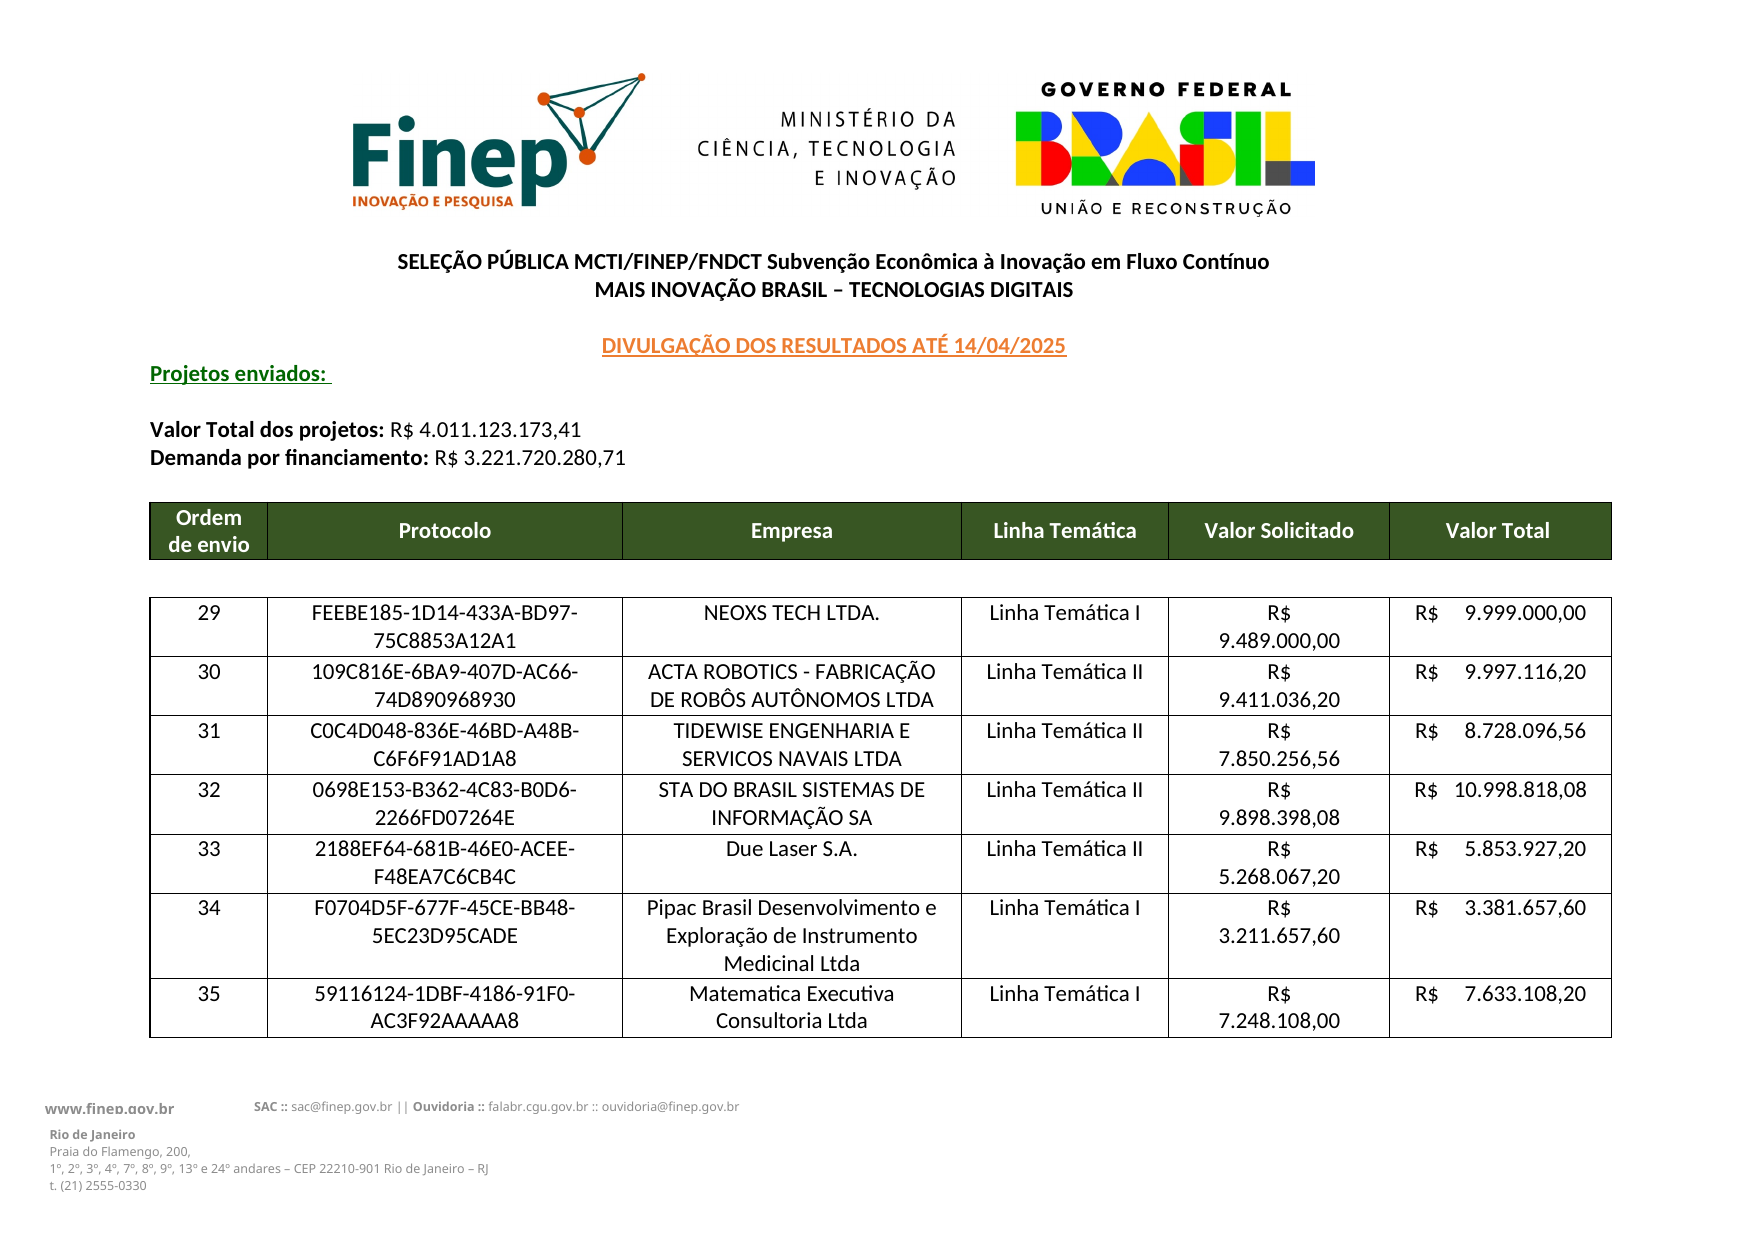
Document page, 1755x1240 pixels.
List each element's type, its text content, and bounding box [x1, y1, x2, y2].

table_cell 2188EF64-681B-46E0-ACEE-F48EA7C6CB4C [268, 835, 622, 892]
table_cell F0704D5F-677F-45CE-BB48-5EC23D95CADE [268, 894, 622, 978]
table_cell Linha Temática II [962, 775, 1168, 833]
table_cell ACTA ROBOTICS - FABRICAÇÃO DE ROBÔS AUTÔNOMOS LTDA [623, 657, 961, 715]
table_cell 59116124-1DBF-4186-91F0-AC3F92AAAAA8 [268, 979, 622, 1037]
table_cell C0C4D048-836E-46BD-A48B-C6F6F91AD1A8 [268, 716, 622, 774]
table_cell Linha Temática I [962, 598, 1168, 656]
table_cell R$ 9.999.000,00 [1390, 598, 1611, 656]
table_cell STA DO BRASIL SISTEMAS DE INFORMAÇÃO SA [623, 775, 961, 833]
table_cell 34 [151, 894, 267, 978]
table_cell R$ 8.728.096,56 [1390, 716, 1611, 774]
table_cell R$ 3.211.657,60 [1169, 894, 1389, 978]
table_cell NEOXS TECH LTDA. [623, 598, 961, 656]
table_cell R$ 7.850.256,56 [1169, 716, 1389, 774]
table_cell R$ 3.381.657,60 [1390, 894, 1611, 978]
table_cell FEEBE185-1D14-433A-BD97-75C8853A12A1 [268, 598, 622, 656]
table_cell 29 [151, 598, 267, 656]
table_cell R$ 9.898.398,08 [1169, 775, 1389, 833]
table_cell Linha Temática I [962, 979, 1168, 1037]
table_cell TIDEWISE ENGENHARIA E SERVICOS NAVAIS LTDA [623, 716, 961, 774]
table_cell 0698E153-B362-4C83-B0D6-2266FD07264E [268, 775, 622, 833]
table_cell 109C816E-6BA9-407D-AC66-74D890968930 [268, 657, 622, 715]
table_cell R$ 7.248.108,00 [1169, 979, 1389, 1037]
table_cell Linha Temática I [962, 894, 1168, 978]
table_cell R$ 10.998.818,08 [1390, 775, 1611, 833]
table_cell 30 [151, 657, 267, 715]
table_cell R$ 5.268.067,20 [1169, 835, 1389, 892]
table_cell 32 [151, 775, 267, 833]
table_cell R$ 7.633.108,20 [1390, 979, 1611, 1037]
table_cell 35 [151, 979, 267, 1037]
table_cell R$ 5.853.927,20 [1390, 835, 1611, 892]
table_cell Linha Temática II [962, 657, 1168, 715]
table_cell R$ 9.489.000,00 [1169, 598, 1389, 656]
table_cell Pipac Brasil Desenvolvimento e Exploração de Instrumento Medicinal Ltda [623, 894, 961, 978]
table_cell R$ 9.411.036,20 [1169, 657, 1389, 715]
table_cell Linha Temática II [962, 716, 1168, 774]
table_cell R$ 9.997.116,20 [1390, 657, 1611, 715]
table_cell 33 [151, 835, 267, 892]
table_cell 31 [151, 716, 267, 774]
table_cell Due Laser S.A. [623, 835, 961, 892]
table_cell Matematica Executiva Consultoria Ltda [623, 979, 961, 1037]
table_cell Linha Temática II [962, 835, 1168, 892]
